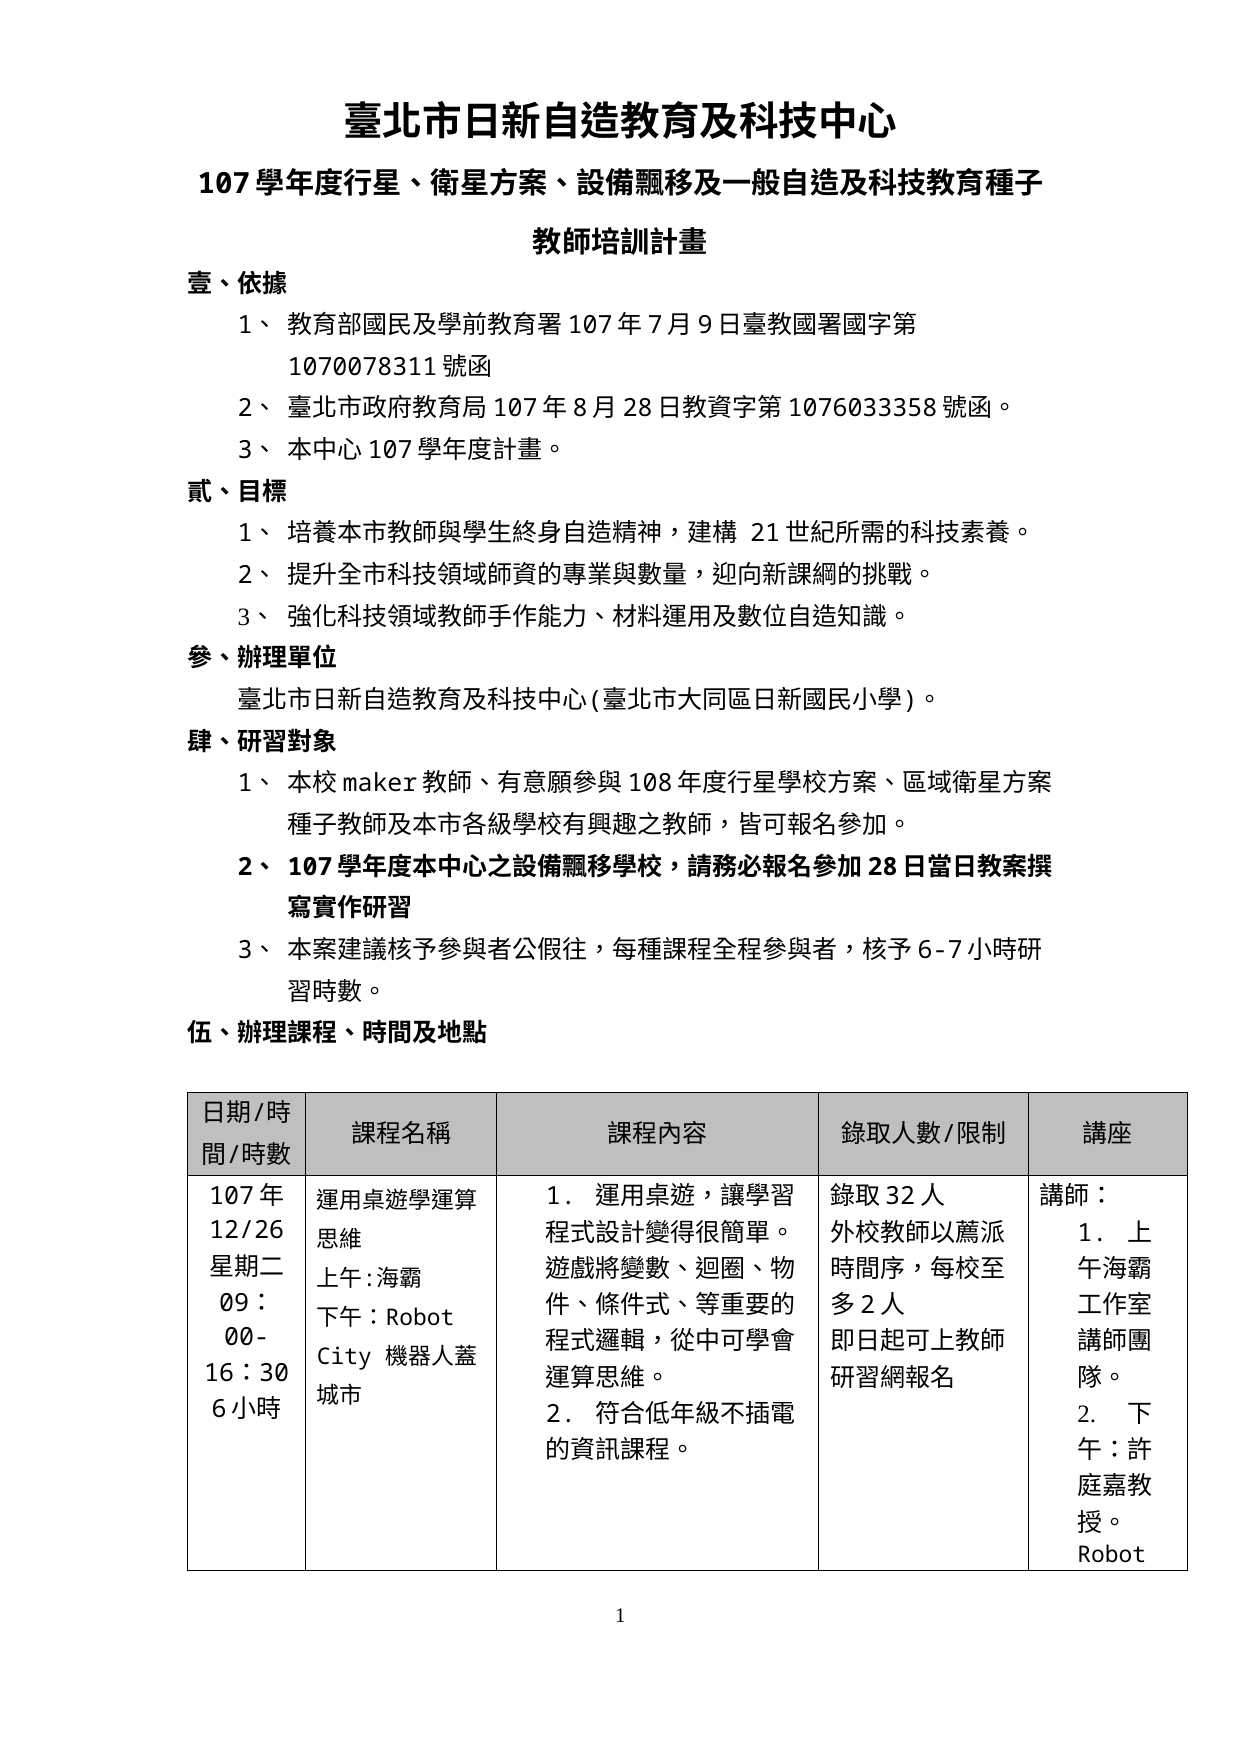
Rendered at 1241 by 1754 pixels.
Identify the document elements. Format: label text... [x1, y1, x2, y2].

text 壹、依據 [187, 264, 1053, 300]
text 貳、目標 [187, 467, 1053, 508]
table_header 課程內容 [497, 1093, 818, 1175]
text 肆、研習對象 [187, 717, 1053, 758]
text 臺北市日新自造教育及科技中心 [187, 89, 1053, 147]
list 本案建議核予參與者公假往，每種課程全程參與者，核予6-7小時研習時數。 [237, 925, 1053, 1008]
list 本校maker教師、有意願參與108年度行星學校方案、區域衛星方案種子教師及本市各級學校有興趣之教師，皆可報名參加。 [237, 758, 1053, 842]
text 參、辦理單位 [187, 633, 1053, 675]
table_header 錄取人數/限制 [819, 1093, 1028, 1175]
table_cell 107年12/26 星期二 09：00-16：30 6小時 [188, 1176, 305, 1569]
list 提升全市科技領域師資的專業與數量，迎向新課綱的挑戰。 [237, 550, 1053, 592]
text 臺北市日新自造教育及科技中心(臺北市大同區日新國民小學)。 [237, 675, 1053, 717]
table_cell 運用桌遊，讓學習程式設計變得很簡單。遊戲將變數、迴圈、物件、條件式、等重要的程式邏輯，從中可學會運算思維。 符合低年級不插電的資訊課程。 [497, 1176, 818, 1569]
list 教育部國民及學前教育署107年7月9日臺教國署國字第1070078311號函 [237, 300, 1053, 383]
list 培養本市教師與學生終身自造精神，建構 21世紀所需的科技素養。 [237, 508, 1053, 550]
list 臺北市政府教育局107年8月28日教資字第1076033358號函。 [237, 383, 1053, 425]
list 強化科技領域教師手作能力、材料運用及數位自造知識。 [237, 592, 1053, 633]
text 107學年度行星、衛星方案、設備飄移及一般自造及科技教育種子教師培訓計畫 [187, 147, 1053, 264]
list 本中心107學年度計畫。 [237, 425, 1053, 467]
table_header 日期/時間/時數 [188, 1093, 305, 1175]
table_cell 錄取32人 外校教師以薦派時間序，每校至多2人 即日起可上教師研習網報名 [819, 1176, 1028, 1569]
list 107學年度本中心之設備飄移學校，請務必報名參加28日當日教案撰寫實作研習 [237, 842, 1053, 925]
table_header 講座 [1029, 1093, 1187, 1175]
table_header 課程名稱 [306, 1093, 496, 1175]
table_cell 運用桌遊學運算思維 上午:海霸 下午：Robot City 機器人蓋城市 [306, 1176, 496, 1569]
table_cell 講師： 上午海霸工作室講師團隊。 下午：許庭嘉教授。 Robot [1029, 1176, 1187, 1569]
text 伍、辦理課程、時間及地點 [187, 1008, 1053, 1050]
